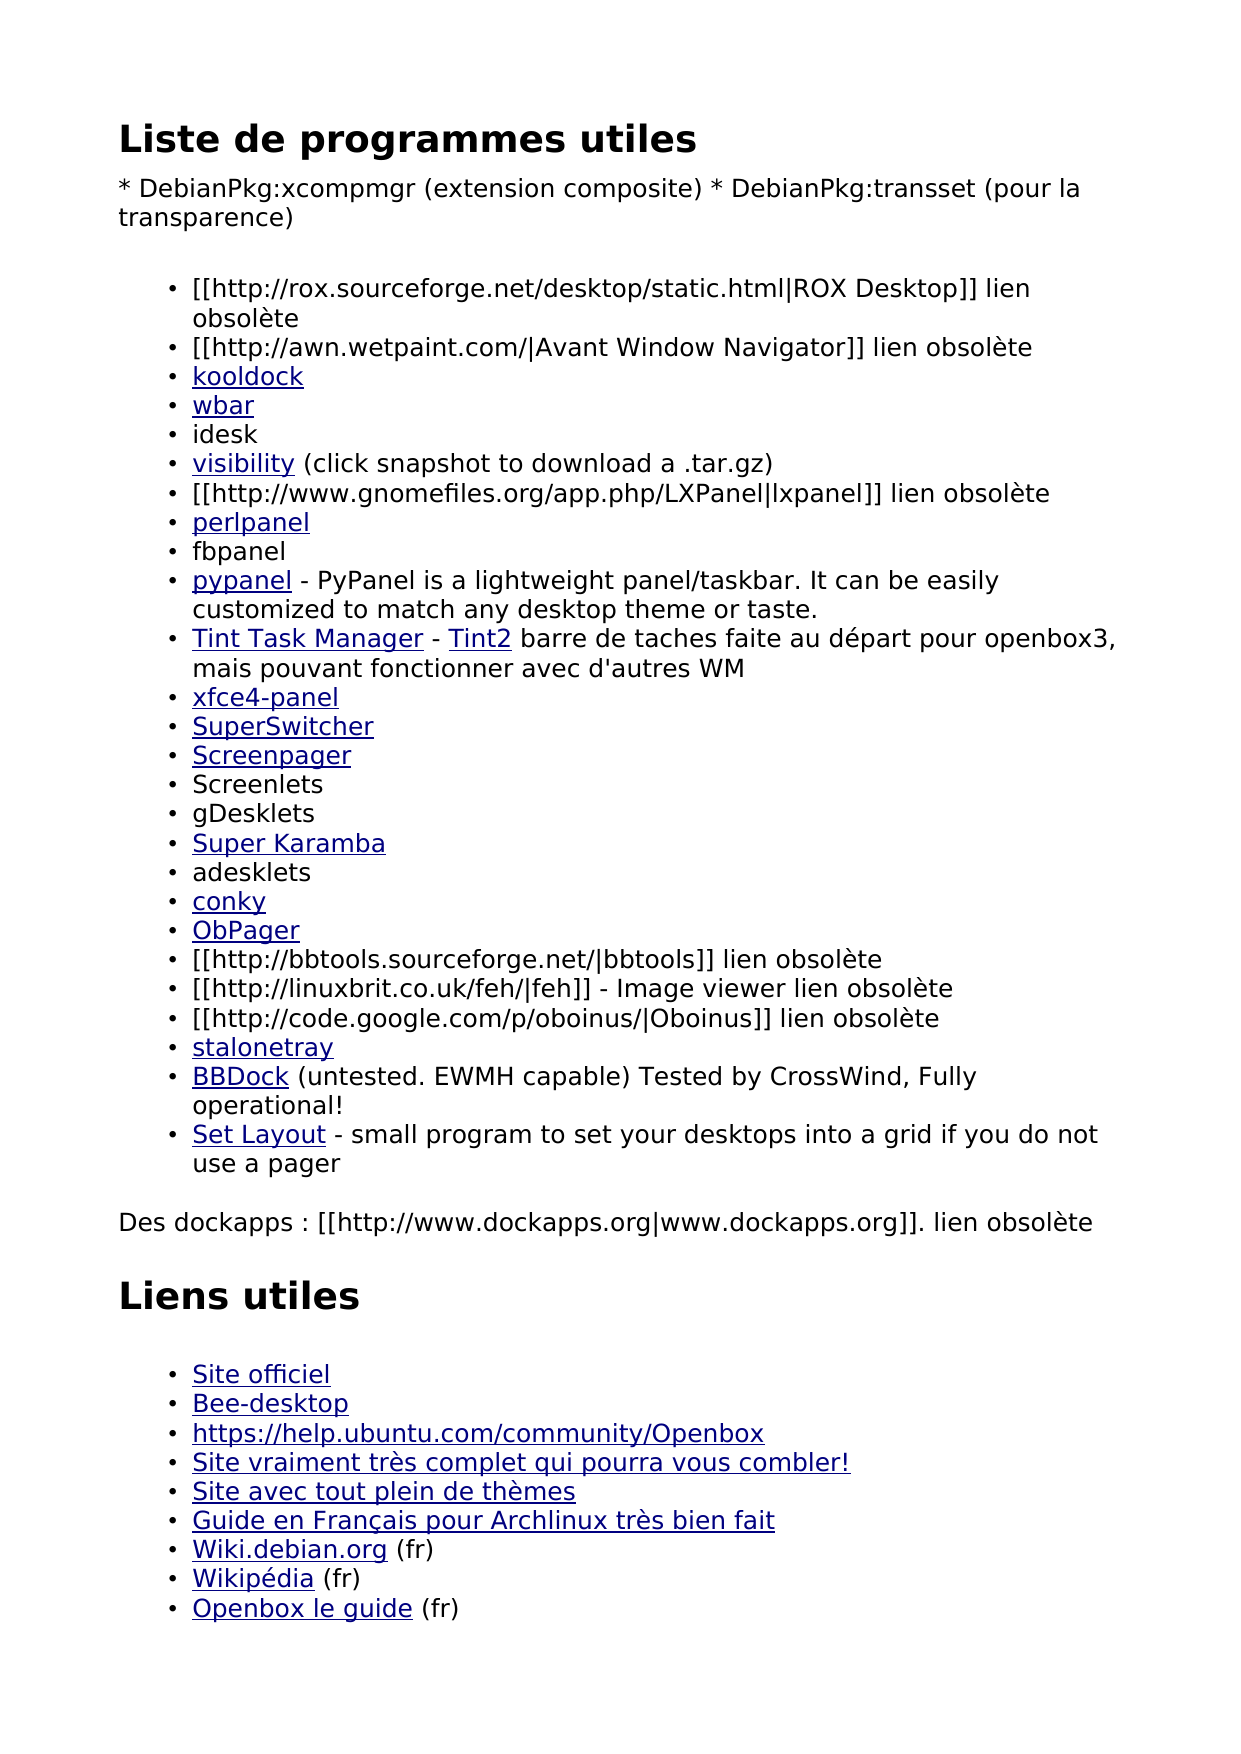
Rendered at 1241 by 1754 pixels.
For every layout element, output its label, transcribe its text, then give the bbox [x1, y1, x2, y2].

subtitle Liste de programmes utiles [118, 118, 1122, 162]
list pypanel - PyPanel is a lightweight panel/taskbar. It can be easily customized to match any desktop theme or taste. [177, 566, 1122, 624]
subtitle Liens utiles [118, 1275, 1122, 1318]
text * DebianPkg:xcompmgr (extension composite) * DebianPkg:transset (pour la transparence) [118, 174, 1122, 233]
list Openbox le guide (fr) [177, 1594, 1122, 1623]
list [[http://linuxbrit.co.uk/feh/|feh]] - Image viewer lien obsolète [177, 974, 1122, 1004]
list [[http://bbtools.sourceforge.net/|bbtools]] lien obsolète [177, 945, 1122, 974]
list fbpanel [177, 537, 1122, 566]
list Super Karamba [177, 829, 1122, 858]
list Set Layout - small program to set your desktops into a grid if you do not use a pager [177, 1120, 1122, 1179]
list kooldock [177, 362, 1122, 391]
list idesk [177, 420, 1122, 449]
list Site officiel [177, 1361, 1122, 1390]
list stalonetray [177, 1033, 1122, 1062]
list Guide en Français pour Archlinux très bien fait [177, 1506, 1122, 1536]
list [[http://code.google.com/p/oboinus/|Oboinus]] lien obsolète [177, 1004, 1122, 1033]
list Wiki.debian.org (fr) [177, 1536, 1122, 1565]
list visibility (click snapshot to download a .tar.gz) [177, 449, 1122, 479]
list ObPager [177, 916, 1122, 945]
list adesklets [177, 858, 1122, 887]
list wbar [177, 391, 1122, 420]
list SuperSwitcher [177, 712, 1122, 741]
list gDesklets [177, 799, 1122, 829]
list Site avec tout plein de thèmes [177, 1477, 1122, 1506]
list Wikipédia (fr) [177, 1565, 1122, 1594]
list BBDock (untested. EWMH capable) Tested by CrossWind, Fully operational! [177, 1062, 1122, 1120]
list conky [177, 887, 1122, 916]
list Tint Task Manager - Tint2 barre de taches faite au départ pour openbox3, mais pouvant fonctionner avec d'autres WM [177, 624, 1122, 683]
text Des dockapps : [[http://www.dockapps.org|www.dockapps.org]]. lien obsolète [118, 1208, 1122, 1237]
list [[http://www.gnomefiles.org/app.php/LXPanel|lxpanel]] lien obsolète [177, 479, 1122, 508]
list https://help.ubuntu.com/community/Openbox [177, 1419, 1122, 1448]
list Screenlets [177, 770, 1122, 799]
list Screenpager [177, 741, 1122, 770]
list [[http://awn.wetpaint.com/|Avant Window Navigator]] lien obsolète [177, 333, 1122, 362]
list [[http://rox.sourceforge.net/desktop/static.html|ROX Desktop]] lien obsolète [177, 274, 1122, 333]
list xfce4-panel [177, 683, 1122, 712]
list Site vraiment très complet qui pourra vous combler! [177, 1448, 1122, 1477]
list perlpanel [177, 508, 1122, 537]
list Bee-desktop [177, 1390, 1122, 1419]
